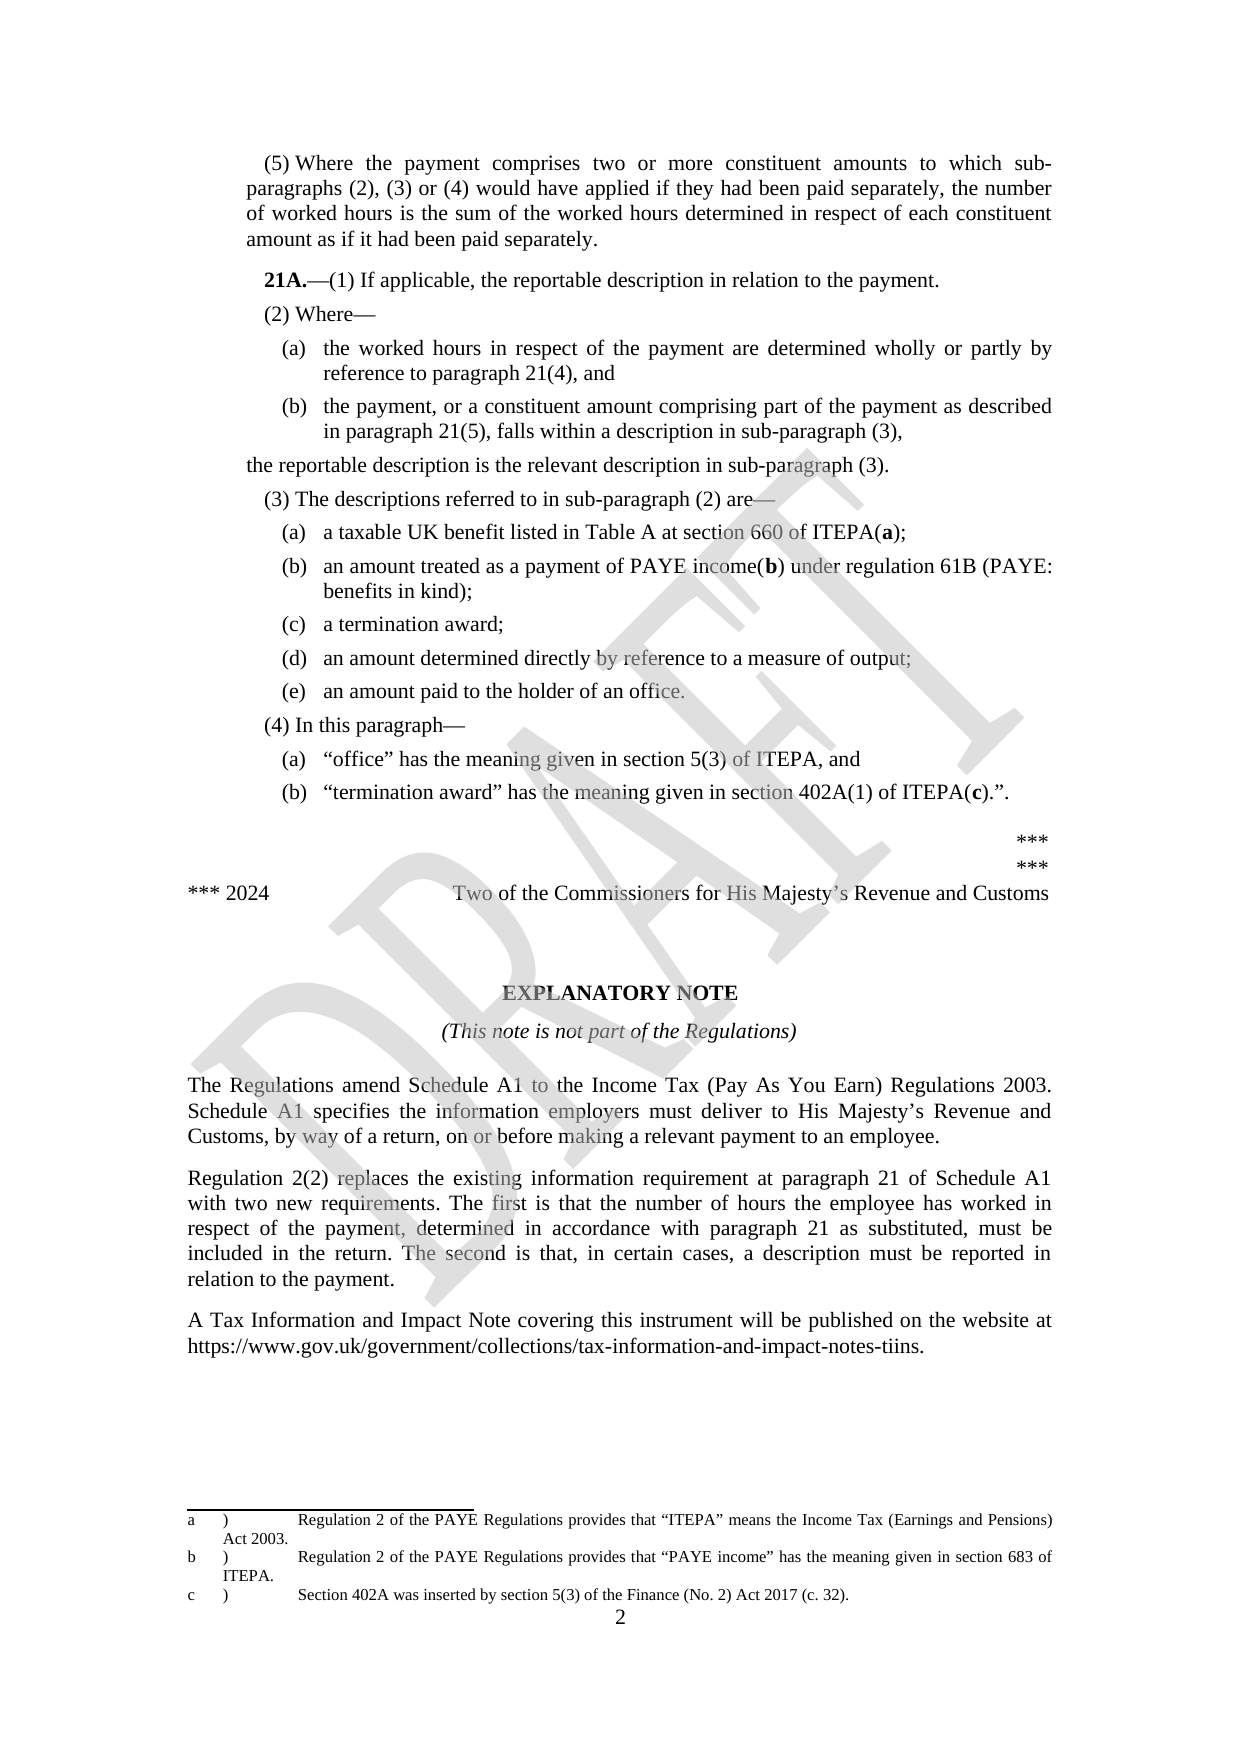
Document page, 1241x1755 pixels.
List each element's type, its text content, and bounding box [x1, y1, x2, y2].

text the reportable description is the relevant description in sub-paragraph (3). [813, 452, 1053, 477]
text (b) “termination award” has the meaning given in section 402A(1) of ITEPA().”. [780, 779, 1053, 804]
text (e) an amount paid to the holder of an office. [770, 678, 934, 704]
text (d) an amount determined directly by reference to a measure of output; [913, 645, 1053, 670]
text (b) an amount treated as a payment of PAYE income() under regulation 61B (PAYE: benefits in kind); [282, 553, 741, 603]
text EXPLANATORY NOTE [451, 980, 509, 1006]
text *** 2024 Two of the Commissioners for His Majesty’s Revenue and Customs [384, 880, 467, 905]
text (e) an amount paid to the holder of an office. [946, 678, 1053, 704]
text *** [864, 854, 1053, 880]
text (This note is not part of the Regulations) [246, 1018, 373, 1043]
text Regulation 2(2) replaces the existing information requirement at paragraph 21 of Schedule A1 with two new requirements. The first is that the number of hours the employee has worked in respect of the payment, determined in accordance with paragraph 21 as substituted, must be included in the return. The second is that, in certain cases, a description must be reported in relation to the payment. [361, 1165, 492, 1255]
text *** 2024 Two of the Commissioners for His Majesty’s Revenue and Customs [669, 880, 737, 905]
text Regulation 2(2) replaces the existing information requirement at paragraph 21 of Schedule A1 with two new requirements. The first is that the number of hours the employee has worked in respect of the payment, determined in accordance with paragraph 21 as substituted, must be included in the return. The second is that, in certain cases, a description must be reported in relation to the payment. [453, 1165, 1053, 1291]
text (a) the worked hours in respect of the payment are determined wholly or partly by reference to paragraph 21(4), and [282, 334, 1053, 385]
text (3) The descriptions referred to in sub-paragraph (2) are— [246, 486, 767, 511]
text (a) “office” has the meaning given in section 5(3) of ITEPA, and [555, 746, 733, 771]
text [1007, 712, 1053, 737]
text A Tax Information and Impact Note covering this instrument will be published on the website at https://www.gov.uk/government/collections/tax-information-and-impact-notes-tiins. [187, 1307, 1053, 1358]
text (a) a taxable UK benefit listed in Table A at section 660 of ITEPA(); [282, 519, 734, 544]
text (d) an amount determined directly by reference to a measure of output; [282, 645, 608, 670]
text (e) an amount paid to the holder of an office. [282, 678, 666, 704]
text (d) an amount determined directly by reference to a measure of output; [646, 645, 885, 670]
text [677, 829, 816, 854]
text The Regulations amend Schedule A1 to the Income Tax (Pay As You Earn) Regulations 2003. Schedule A1 specifies the information employers must deliver to His Majesty’s Revenue and Customs, by way of a return, on or before making a relevant payment to an employee. [543, 1072, 1053, 1148]
text (a) “office” has the meaning given in section 5(3) of ITEPA, and [767, 746, 968, 771]
text (This note is not part of the Regulations) [187, 1018, 235, 1043]
text (a) “office” has the meaning given in section 5(3) of ITEPA, and [973, 746, 1053, 771]
text (2) Where— [246, 301, 1053, 326]
text (This note is not part of the Regulations) [700, 1018, 1053, 1043]
text (5) Where the payment comprises two or more constituent amounts to which sub-paragraphs (2), (3) or (4) would have applied if they had been paid separately, the number of worked hours is the sum of the worked hours determined in respect of each constituent amount as if it had been paid separately. [246, 150, 1053, 251]
text [440, 854, 599, 880]
text (e) an amount paid to the holder of an office. [679, 678, 777, 704]
text (This note is not part of the Regulations) [390, 1018, 475, 1043]
text [582, 829, 663, 854]
text *** 2024 Two of the Commissioners for His Majesty’s Revenue and Customs [752, 880, 838, 905]
text [879, 611, 1053, 637]
text EXPLANATORY NOTE [687, 980, 1053, 1006]
text EXPLANATORY NOTE [535, 980, 686, 1006]
text (b) an amount treated as a payment of PAYE income() under regulation 61B (PAYE: benefits in kind); [821, 553, 1053, 603]
text (b) “termination award” has the meaning given in section 402A(1) of ITEPA().”. [604, 779, 766, 804]
text (b) “termination award” has the meaning given in section 402A(1) of ITEPA().”. [282, 779, 546, 804]
text *** 2024 Two of the Commissioners for His Majesty’s Revenue and Customs [187, 880, 373, 905]
text (b) the payment, or a constituent amount comprising part of the payment as described in paragraph 21(5), falls within a description in sub-paragraph (3), [282, 393, 1053, 444]
text *** [830, 829, 1053, 854]
text (a) a taxable UK benefit listed in Table A at section 660 of ITEPA(); [787, 519, 1053, 544]
text (This note is not part of the Regulations) [607, 1018, 694, 1043]
text (3) The descriptions referred to in sub-paragraph (2) are— [847, 486, 1053, 511]
text *** 2024 Two of the Commissioners for His Majesty’s Revenue and Customs [839, 880, 1053, 905]
text ) Regulation 2 of the PAYE Regulations provides that “PAYE income” has the meaning given in section 683 of ITEPA. [187, 1548, 1053, 1585]
text (This note is not part of the Regulations) [501, 1018, 588, 1043]
text The Regulations amend Schedule A1 to the Income Tax (Pay As You Earn) Regulations 2003. Schedule A1 specifies the information employers must deliver to His Majesty’s Revenue and Customs, by way of a return, on or before making a relevant payment to an employee. [449, 1072, 572, 1148]
text (b) an amount treated as a payment of PAYE income() under regulation 61B (PAYE: benefits in kind); [728, 553, 833, 603]
text (a) “office” has the meaning given in section 5(3) of ITEPA, and [282, 746, 524, 771]
text The Regulations amend Schedule A1 to the Income Tax (Pay As You Earn) Regulations 2003. Schedule A1 specifies the information employers must deliver to His Majesty’s Revenue and Customs, by way of a return, on or before making a relevant payment to an employee. [268, 1072, 473, 1148]
text [599, 854, 676, 880]
text 21A.—(1) If applicable, the reportable description in relation to the payment. [246, 267, 1053, 293]
text *** 2024 Two of the Commissioners for His Majesty’s Revenue and Customs [482, 880, 616, 905]
text (4) In this paragraph— [246, 712, 699, 737]
text ) Regulation 2 of the PAYE Regulations provides that “ITEPA” means the Income Tax (Earnings and Pensions) Act 2003. [187, 1510, 1053, 1548]
text ) Section 402A was inserted by section 5(3) of the Finance (No. 2) Act 2017 (c. 32). [187, 1585, 1053, 1604]
text [714, 854, 837, 880]
text [804, 712, 967, 737]
text [187, 829, 581, 854]
text [713, 712, 777, 737]
text The Regulations amend Schedule A1 to the Income Tax (Pay As You Earn) Regulations 2003. Schedule A1 specifies the information employers must deliver to His Majesty’s Revenue and Customs, by way of a return, on or before making a relevant payment to an employee. [187, 1072, 305, 1148]
text the reportable description is the relevant description in sub-paragraph (3). [246, 452, 801, 477]
text [187, 854, 409, 880]
text [652, 611, 867, 637]
text (c) a termination award; [282, 611, 642, 637]
text (3) The descriptions referred to in sub-paragraph (2) are— [778, 486, 856, 511]
text Regulation 2(2) replaces the existing information requirement at paragraph 21 of Schedule A1 with two new requirements. The first is that the number of hours the employee has worked in respect of the payment, determined in accordance with paragraph 21 as substituted, must be included in the return. The second is that, in certain cases, a description must be reported in relation to the payment. [187, 1165, 435, 1291]
text EXPLANATORY NOTE [187, 980, 438, 1006]
